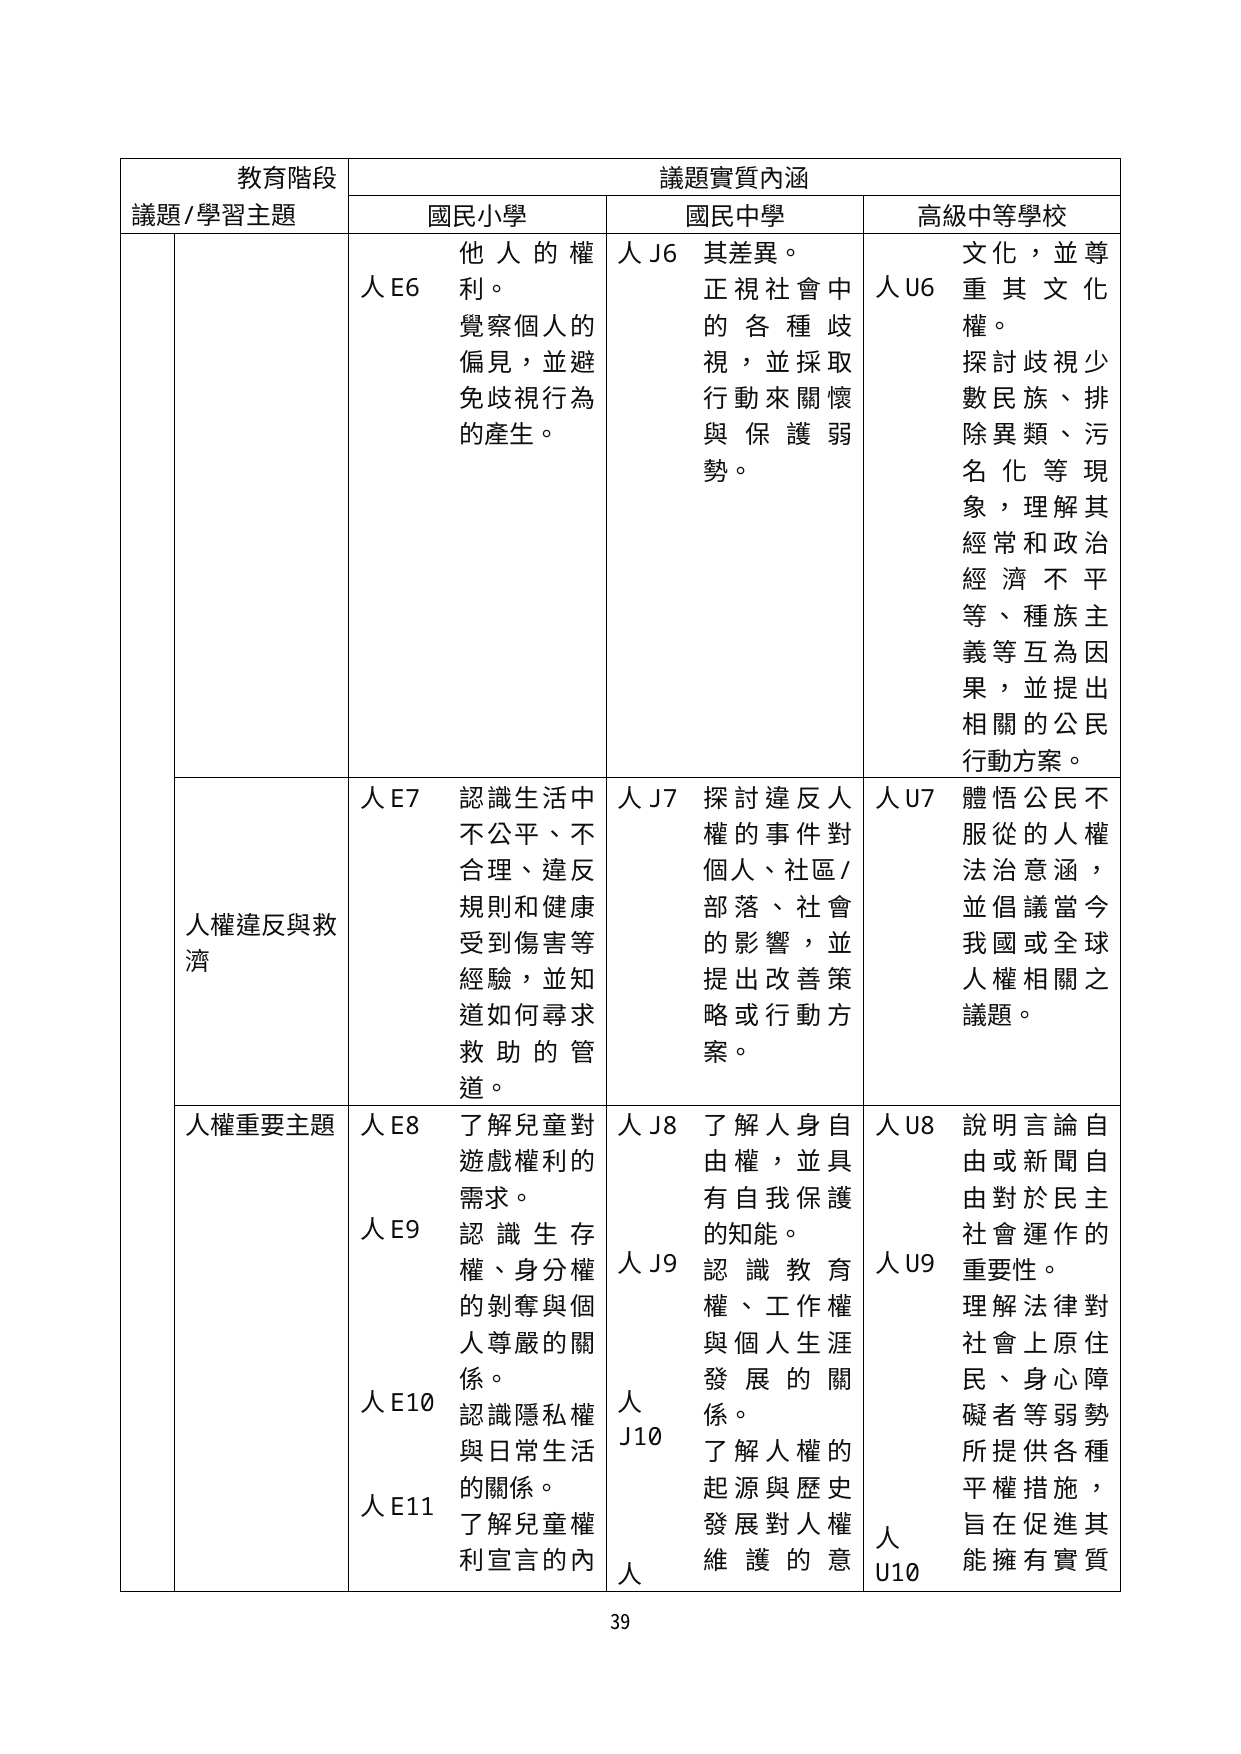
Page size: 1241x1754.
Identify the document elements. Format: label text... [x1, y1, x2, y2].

table_cell 說明言論自由或新聞自由對於民主社會運作的重要性。 理解法律對社會上原住民、身心障礙者等弱勢所提供各種平權措施，旨在促進其能擁有實質 [951, 1106, 1120, 1591]
table_cell 國民小學 [349, 196, 606, 232]
table_header 議題實質內涵 [349, 159, 1120, 195]
table_cell [175, 234, 348, 777]
table_cell 認識生活中不公平、不合理、違反規則和健康受到傷害等經驗，並知道如何尋求救助的管道。 [448, 778, 606, 1104]
table_cell 國民中學 [607, 196, 863, 232]
table_cell 人U8 人U9 人U10 [864, 1106, 951, 1591]
table_cell 人J7 [607, 778, 692, 1104]
table_cell 人E6 [349, 234, 448, 777]
table_cell 人U7 [864, 778, 951, 1104]
table_cell 了解兒童對遊戲權利的需求。 認識生存權、身分權的剝奪與個人尊嚴的關係。 認識隱私權與日常生活的關係。 了解兒童權利宣言的內 [448, 1106, 606, 1591]
table_cell [121, 234, 174, 1591]
table_cell 其差異。 正視社會中的各種歧視，並採取行動來關懷與保護弱勢。 [693, 234, 863, 777]
table_cell 人E7 [349, 778, 448, 1104]
table_cell 人權重要主題 [175, 1106, 348, 1591]
table_cell 高級中等學校 [864, 196, 1120, 232]
table_cell 他人的權利。 覺察個人的偏見，並避免歧視行為的產生。 [448, 234, 606, 777]
table_cell 文化，並尊重其文化權。 探討歧視少數民族、排除異類、污名化等現象，理解其經常和政治經濟不平等、種族主義等互為因果，並提出相關的公民行動方案。 [951, 234, 1120, 777]
table_cell 人E8 人E9 人E10 人E11 [349, 1106, 448, 1591]
table_cell 人J8 人J9 人J10 人 [607, 1106, 692, 1591]
table_cell 體悟公民不服從的人權法治意涵，並倡議當今我國或全球人權相關之議題。 [951, 778, 1120, 1104]
table_cell 探討違反人權的事件對個人、社區/部落、社會的影響，並提出改善策略或行動方案。 [693, 778, 863, 1104]
table_cell 人權違反與救濟 [175, 778, 348, 1104]
table_header 教育階段 議題/學習主題 [121, 159, 348, 232]
table_cell 人J6 [607, 234, 692, 777]
table_cell 人U6 [864, 234, 951, 777]
table_cell 了解人身自由權，並具有自我保護的知能。 認識教育權、工作權與個人生涯發展的關係。 了解人權的起源與歷史發展對人權維護的意 [693, 1106, 863, 1591]
